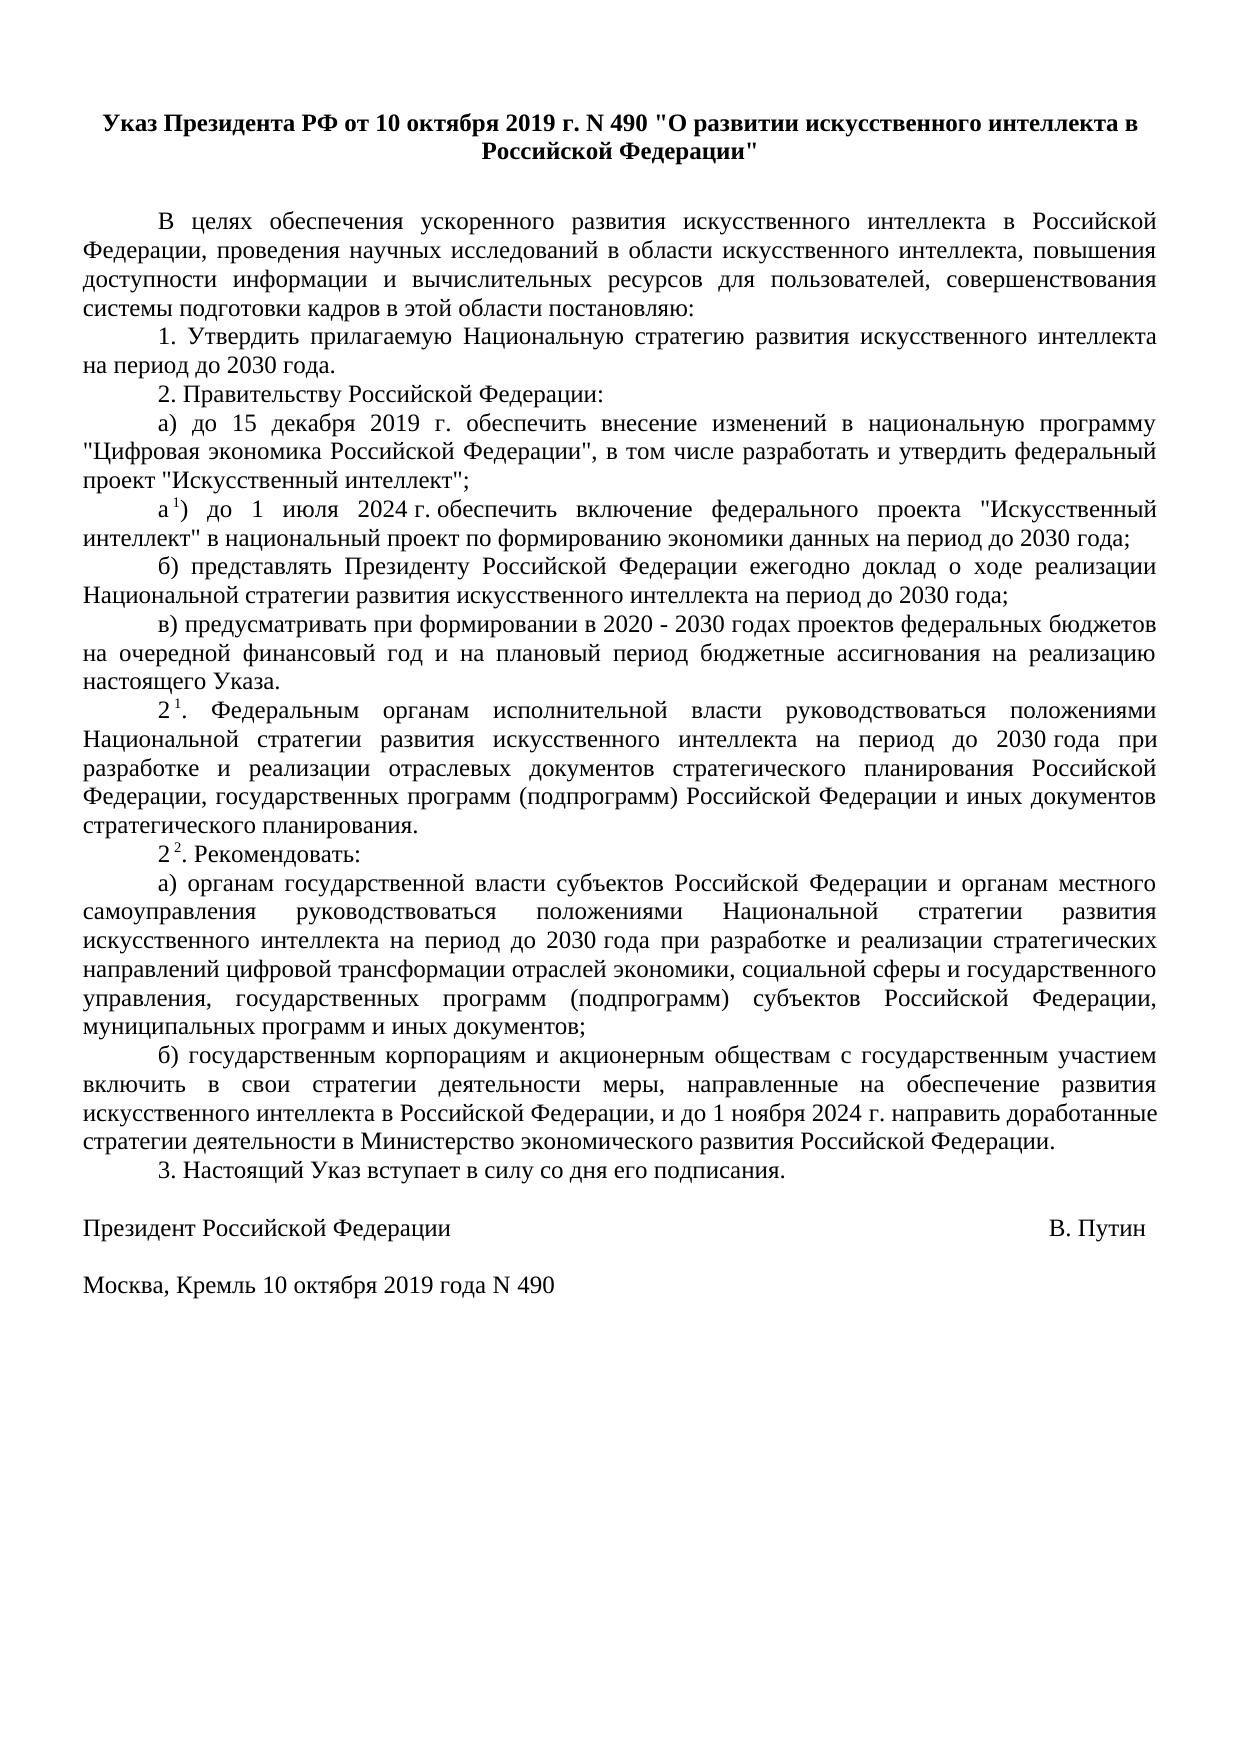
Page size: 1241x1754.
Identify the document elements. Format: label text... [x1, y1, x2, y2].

text а) до 15 декабря 2019 г. обеспечить внесение изменений в национальную программу "Цифровая экономика Российской Федерации", в том числе разработать и утвердить федеральный проект "Искусственный интеллект"; [83, 408, 1157, 494]
text 3. Настоящий Указ вступает в силу со дня его подписания. [83, 1155, 1157, 1184]
text В целях обеспечения ускоренного развития искусственного интеллекта в Российской Федерации, проведения научных исследований в области искусственного интеллекта, повышения доступности информации и вычислительных ресурсов для пользователей, совершенствования системы подготовки кадров в этой области постановляю: [83, 206, 1157, 321]
table_header Президент Российской Федерации [83, 1213, 791, 1241]
text а 1) до 1 июля 2024 г. обеспечить включение федерального проекта "Искусственный интеллект" в национальный проект по формированию экономики данных на период до 2030 года; [83, 494, 1157, 551]
text в) предусматривать при формировании в 2020 - 2030 годах проектов федеральных бюджетов на очередной финансовый год и на плановый период бюджетные ассигнования на реализацию настоящего Указа. [83, 609, 1157, 695]
table_header В. Путин [791, 1213, 1146, 1241]
text Москва, Кремль 10 октября 2019 года N 490 [83, 1270, 1157, 1299]
text 2 1. Федеральным органам исполнительной власти руководствоваться положениями Национальной стратегии развития искусственного интеллекта на период до 2030 года при разработке и реализации отраслевых документов стратегического планирования Российской Федерации, государственных программ (подпрограмм) Российской Федерации и иных документов стратегического планирования. [83, 695, 1157, 839]
text 1. Утвердить прилагаемую Национальную стратегию развития искусственного интеллекта на период до 2030 года. [83, 321, 1157, 379]
text б) представлять Президенту Российской Федерации ежегодно доклад о ходе реализации Национальной стратегии развития искусственного интеллекта на период до 2030 года; [83, 551, 1157, 609]
text 2 2. Рекомендовать: [83, 839, 1157, 868]
text б) государственным корпорациям и акционерным обществам с государственным участием включить в свои стратегии деятельности меры, направленные на обеспечение развития искусственного интеллекта в Российской Федерации, и до 1 ноября 2024 г. направить доработанные стратегии деятельности в Министерство экономического развития Российской Федерации. [83, 1040, 1157, 1155]
text 2. Правительству Российской Федерации: [83, 379, 1157, 408]
text а) органам государственной власти субъектов Российской Федерации и органам местного самоуправления руководствоваться положениями Национальной стратегии развития искусственного интеллекта на период до 2030 года при разработке и реализации стратегических направлений цифровой трансформации отраслей экономики, социальной сферы и государственного управления, государственных программ (подпрограмм) субъектов Российской Федерации, муниципальных программ и иных документов; [83, 868, 1157, 1040]
subtitle Указ Президента РФ от 10 октября 2019 г. N 490 "О развитии искусственного интеллекта в Российской Федерации" [83, 108, 1157, 165]
